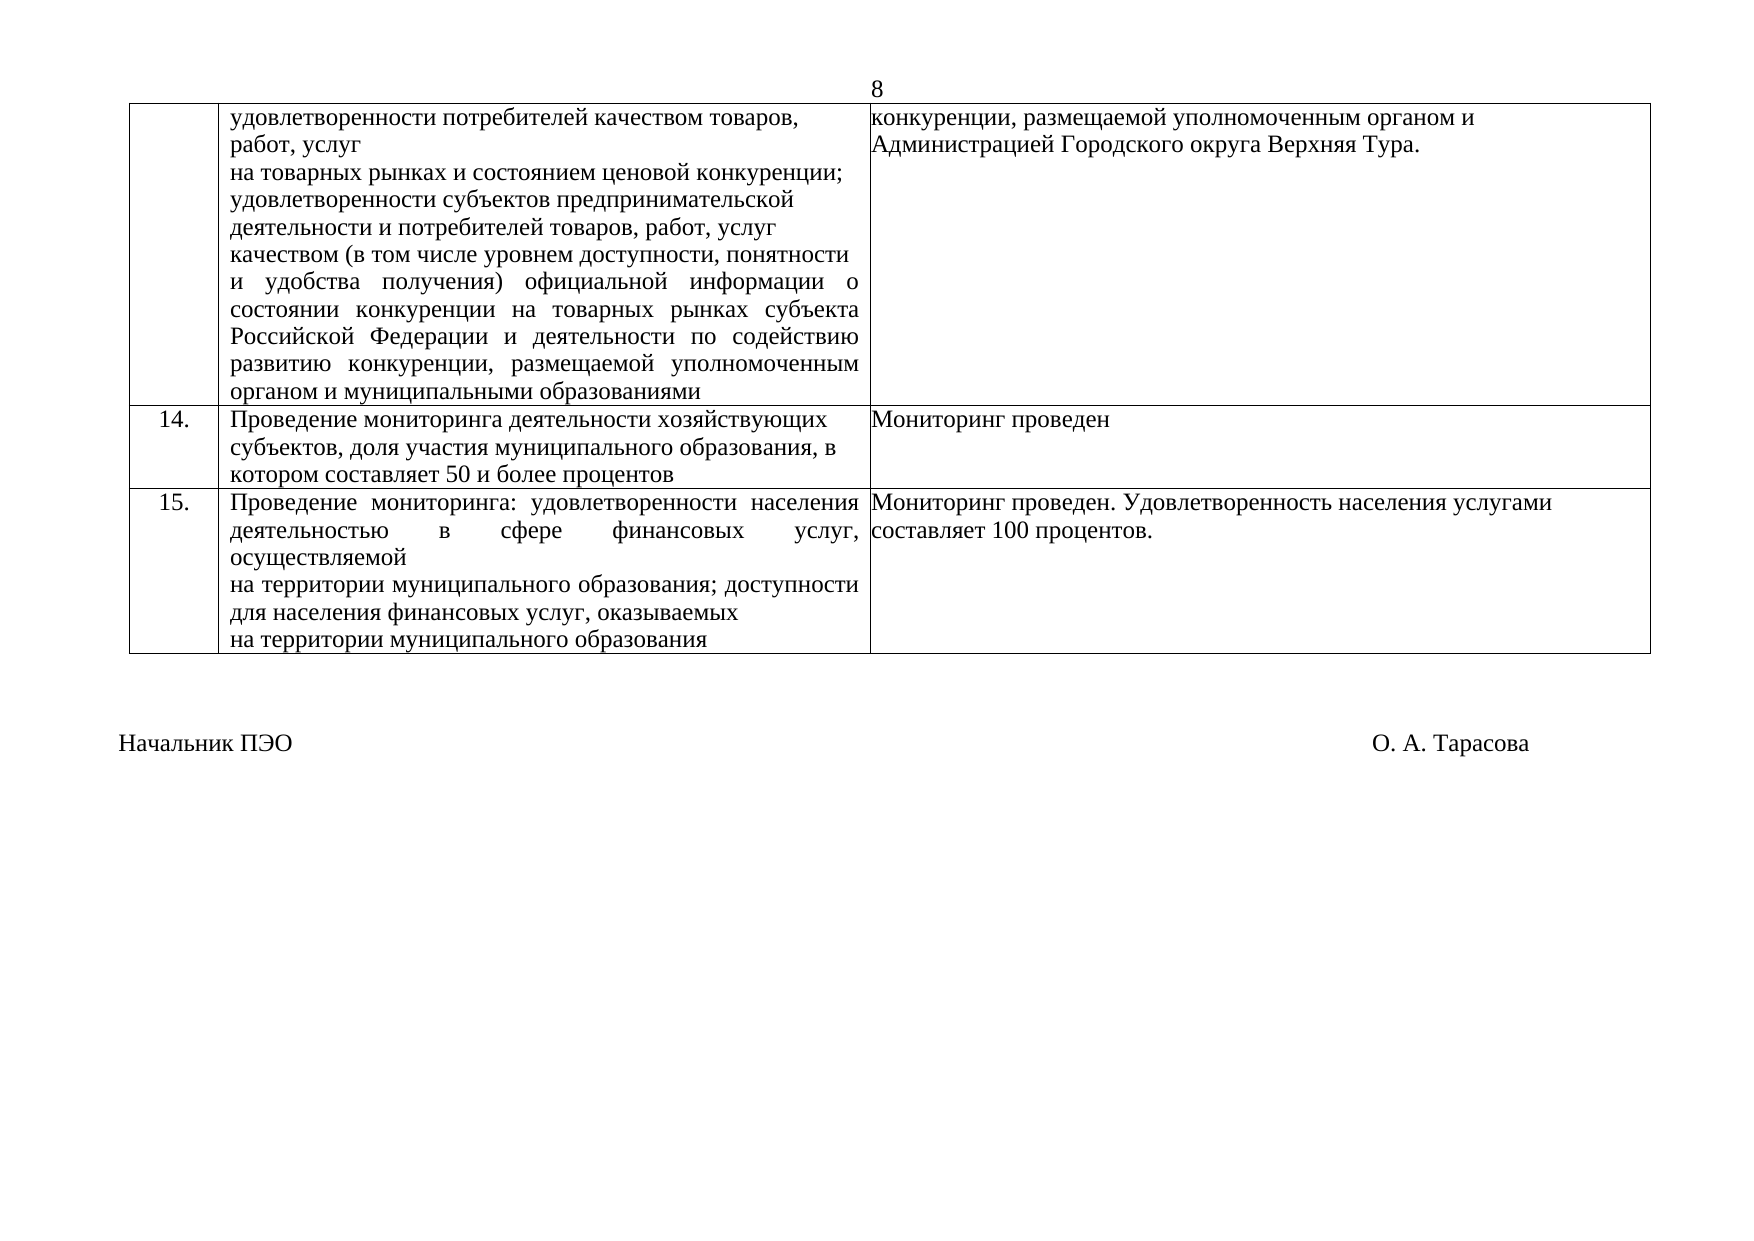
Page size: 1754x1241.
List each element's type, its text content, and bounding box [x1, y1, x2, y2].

table_cell 15. [130, 489, 218, 653]
text Начальник ПЭО О. А. Тарасова [118, 728, 1636, 757]
table_cell Мониторинг проведен [871, 406, 1650, 488]
table_cell удовлетворенности потребителей качеством товаров, работ, услуг на товарных рынках и состоянием ценовой конкуренции; удовлетворенности субъектов предпринимательской деятельности и потребителей товаров, работ, услуг качеством (в том числе уровнем доступности, понятности и удобства получения) официальной информации о состоянии конкуренции на товарных рынках субъекта Российской Федерации и деятельности по содействию развитию конкуренции, размещаемой уполномоченным органом и муниципальными образованиями [219, 104, 870, 404]
table_cell 14. [130, 406, 218, 488]
table_cell Проведение мониторинга: удовлетворенности населения деятельностью в сфере финансовых услуг, осуществляемой на территории муниципального образования; доступности для населения финансовых услуг, оказываемых на территории муниципального образования [219, 489, 870, 653]
table_cell [130, 104, 218, 404]
table_cell конкуренции, размещаемой уполномоченным органом и Администрацией Городского округа Верхняя Тура. [871, 104, 1650, 404]
table_cell Проведение мониторинга деятельности хозяйствующих субъектов, доля участия муниципального образования, в котором составляет 50 и более процентов [219, 406, 870, 488]
table_cell Мониторинг проведен. Удовлетворенность населения услугами составляет 100 процентов. [871, 489, 1650, 653]
